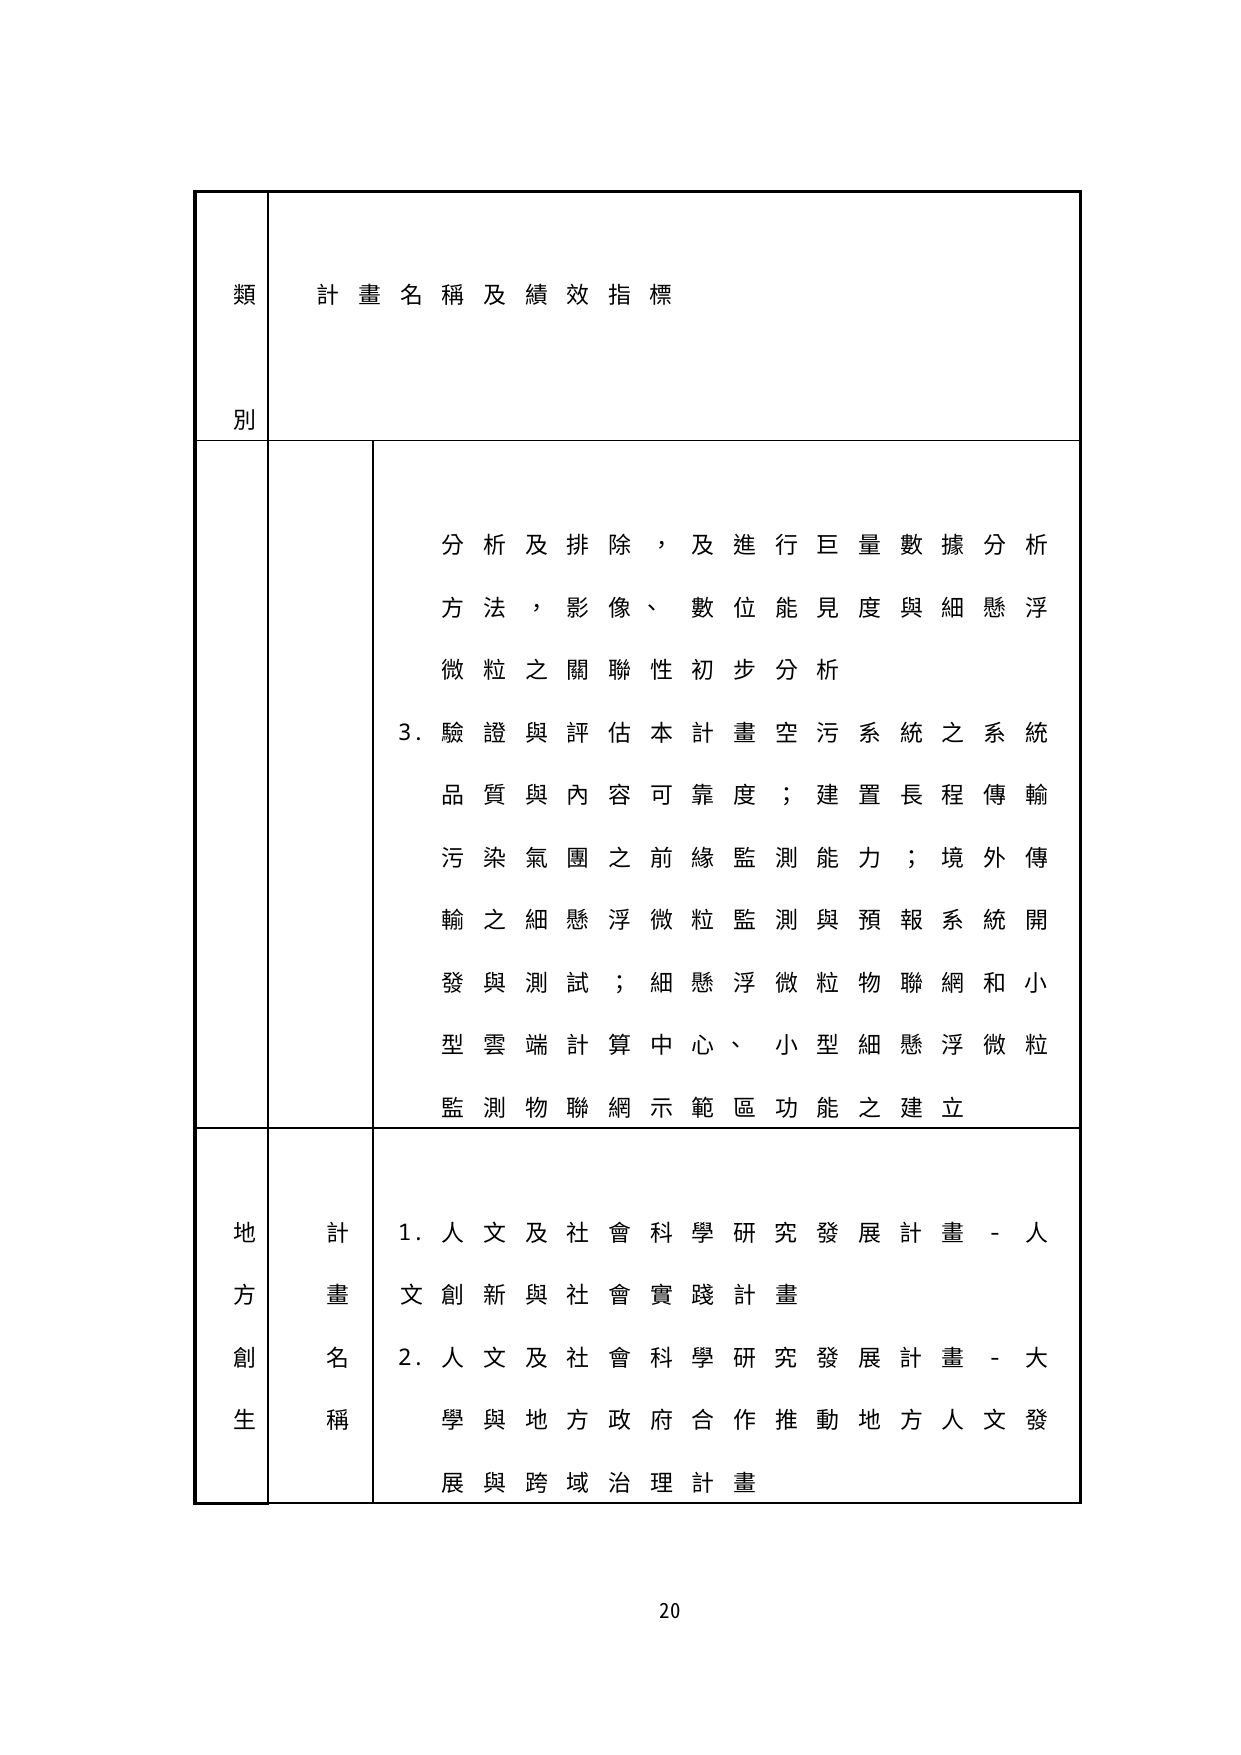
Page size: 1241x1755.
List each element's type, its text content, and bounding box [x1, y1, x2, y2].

table_cell 計畫名稱 [269, 1129, 372, 1502]
table_cell 分析及排除，及進行巨量數據分析方法，影像、數位能見度與細懸浮微粒之關聯性初步分析 3.驗證與評估本計畫空污系統之系統品質與內容可靠度；建置長程傳輸污染氣團之前緣監測能力；境外傳輸之細懸浮微粒監測與預報系統開發與測試；細懸浮微粒物聯網和小型雲端計算中心、小型細懸浮微粒監測物聯網示範區功能之建立 [374, 441, 1079, 1127]
table_cell 1.人文及社會科學研究發展計畫-人文創新與社會實踐計畫 2.人文及社會科學研究發展計畫-大學與地方政府合作推動地方人文發展與跨域治理計畫 [374, 1129, 1079, 1502]
table_header 計畫名稱及績效指標 [269, 193, 1079, 439]
table_cell [197, 441, 267, 1127]
table_header 類 別 [197, 193, 267, 439]
table_cell 地方創生 [197, 1129, 267, 1502]
table_cell [269, 441, 372, 1127]
